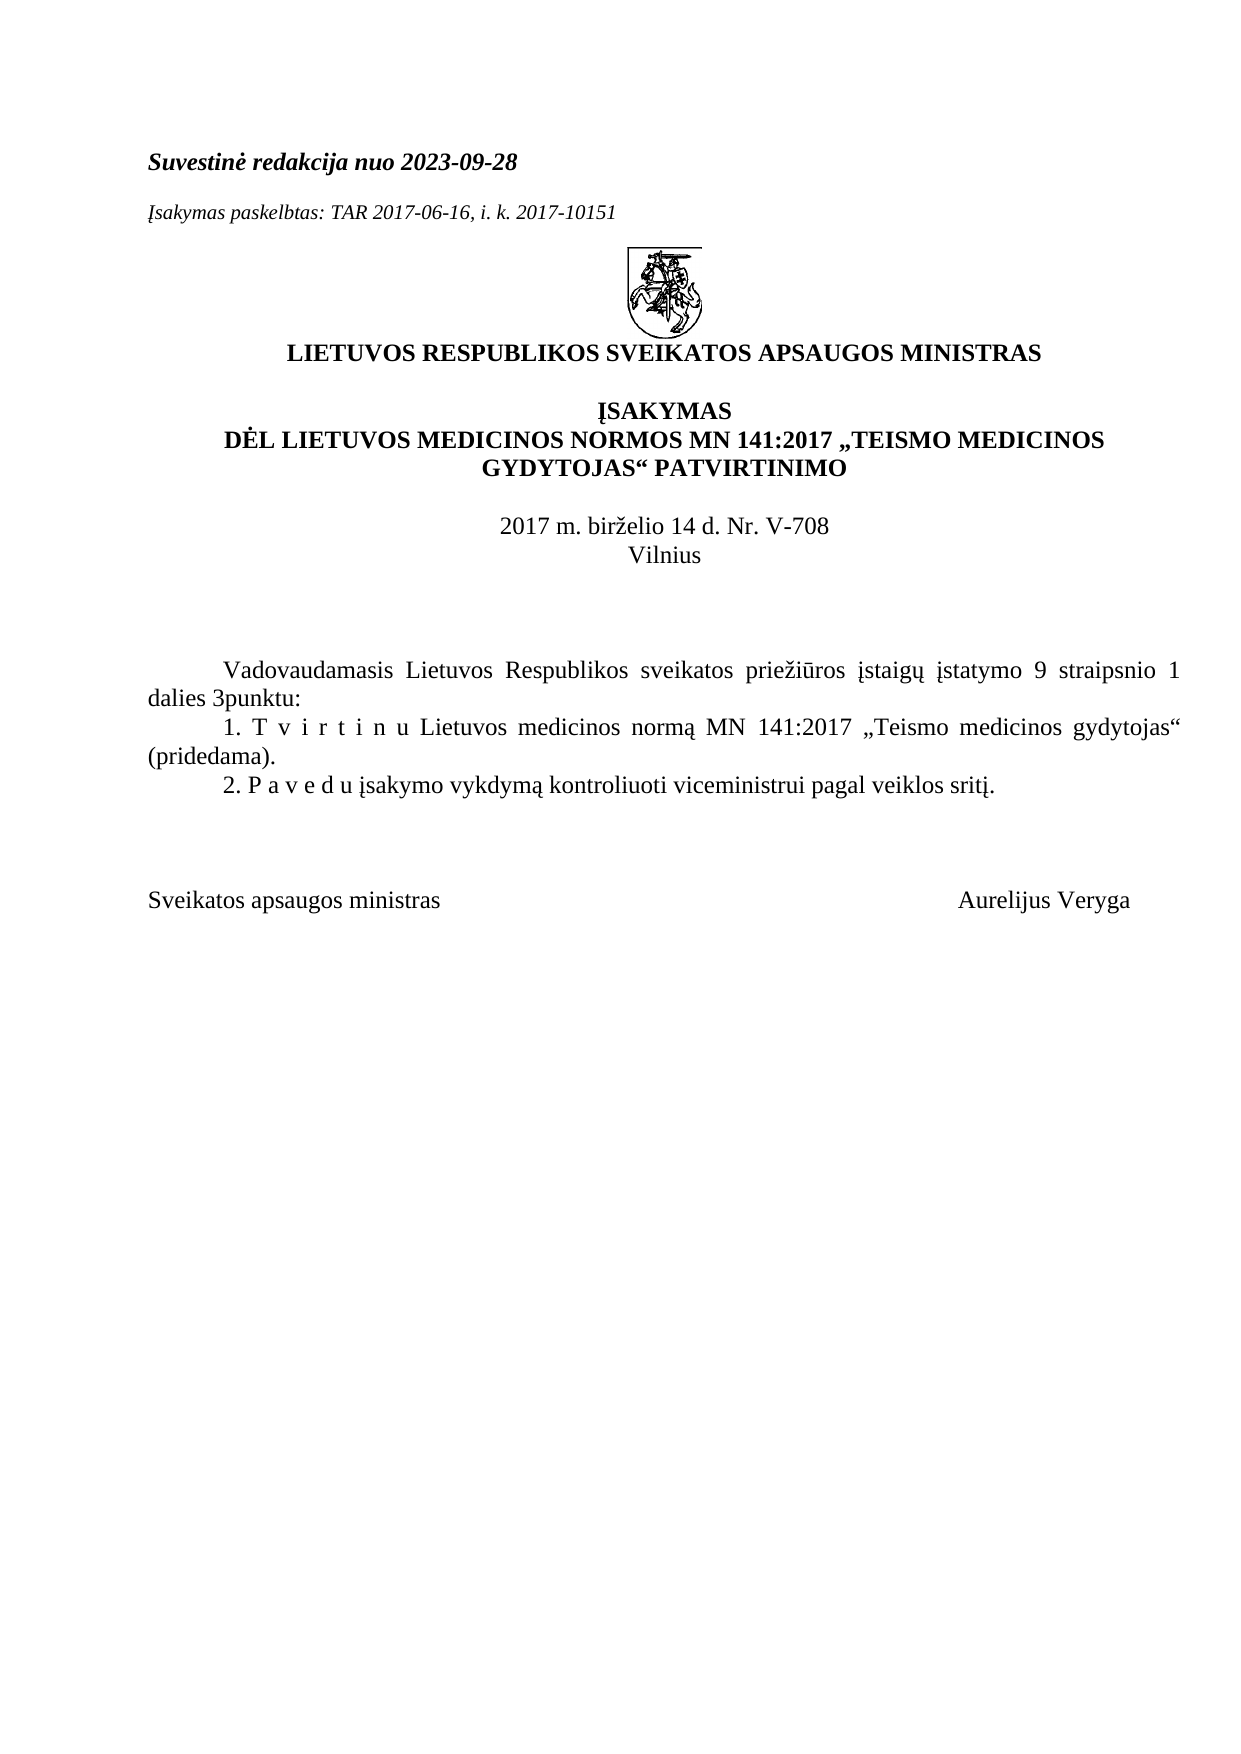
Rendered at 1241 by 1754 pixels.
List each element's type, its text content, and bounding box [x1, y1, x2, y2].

text LIETUVOS RESPUBLIKOS SVEIKATOS APSAUGOS MINISTRAS [148, 338, 1181, 367]
text 2017 m. birželio 14 d. Nr. V-708 [148, 511, 1181, 540]
text 2. P a v e d u įsakymo vykdymą kontroliuoti viceministrui pagal veiklos sritį. [148, 770, 1181, 798]
text Vilnius [148, 540, 1181, 568]
text Suvestinė redakcija nuo 2023-09-28 [148, 147, 1181, 176]
text Įsakymas paskelbtas: TAR 2017-06-16, i. k. 2017-10151 [148, 200, 1181, 224]
text ĮSAKYMAS [148, 396, 1181, 425]
text DĖL LIETUVOS MEDICINOS NORMOS MN 141:2017 „TEISMO MEDICINOS GYDYTOJAS“ PATVIRTINIMO [148, 425, 1181, 482]
text Sveikatos apsaugos ministras Aurelijus Veryga [148, 885, 1181, 913]
text 1. T v i r t i n u Lietuvos medicinos normą MN 141:2017 „Teismo medicinos gydytojas“ (pridedama). [148, 712, 1181, 770]
text Vadovaudamasis Lietuvos Respublikos sveikatos priežiūros įstaigų įstatymo 9 straipsnio 1 dalies 3punktu: [148, 655, 1181, 712]
